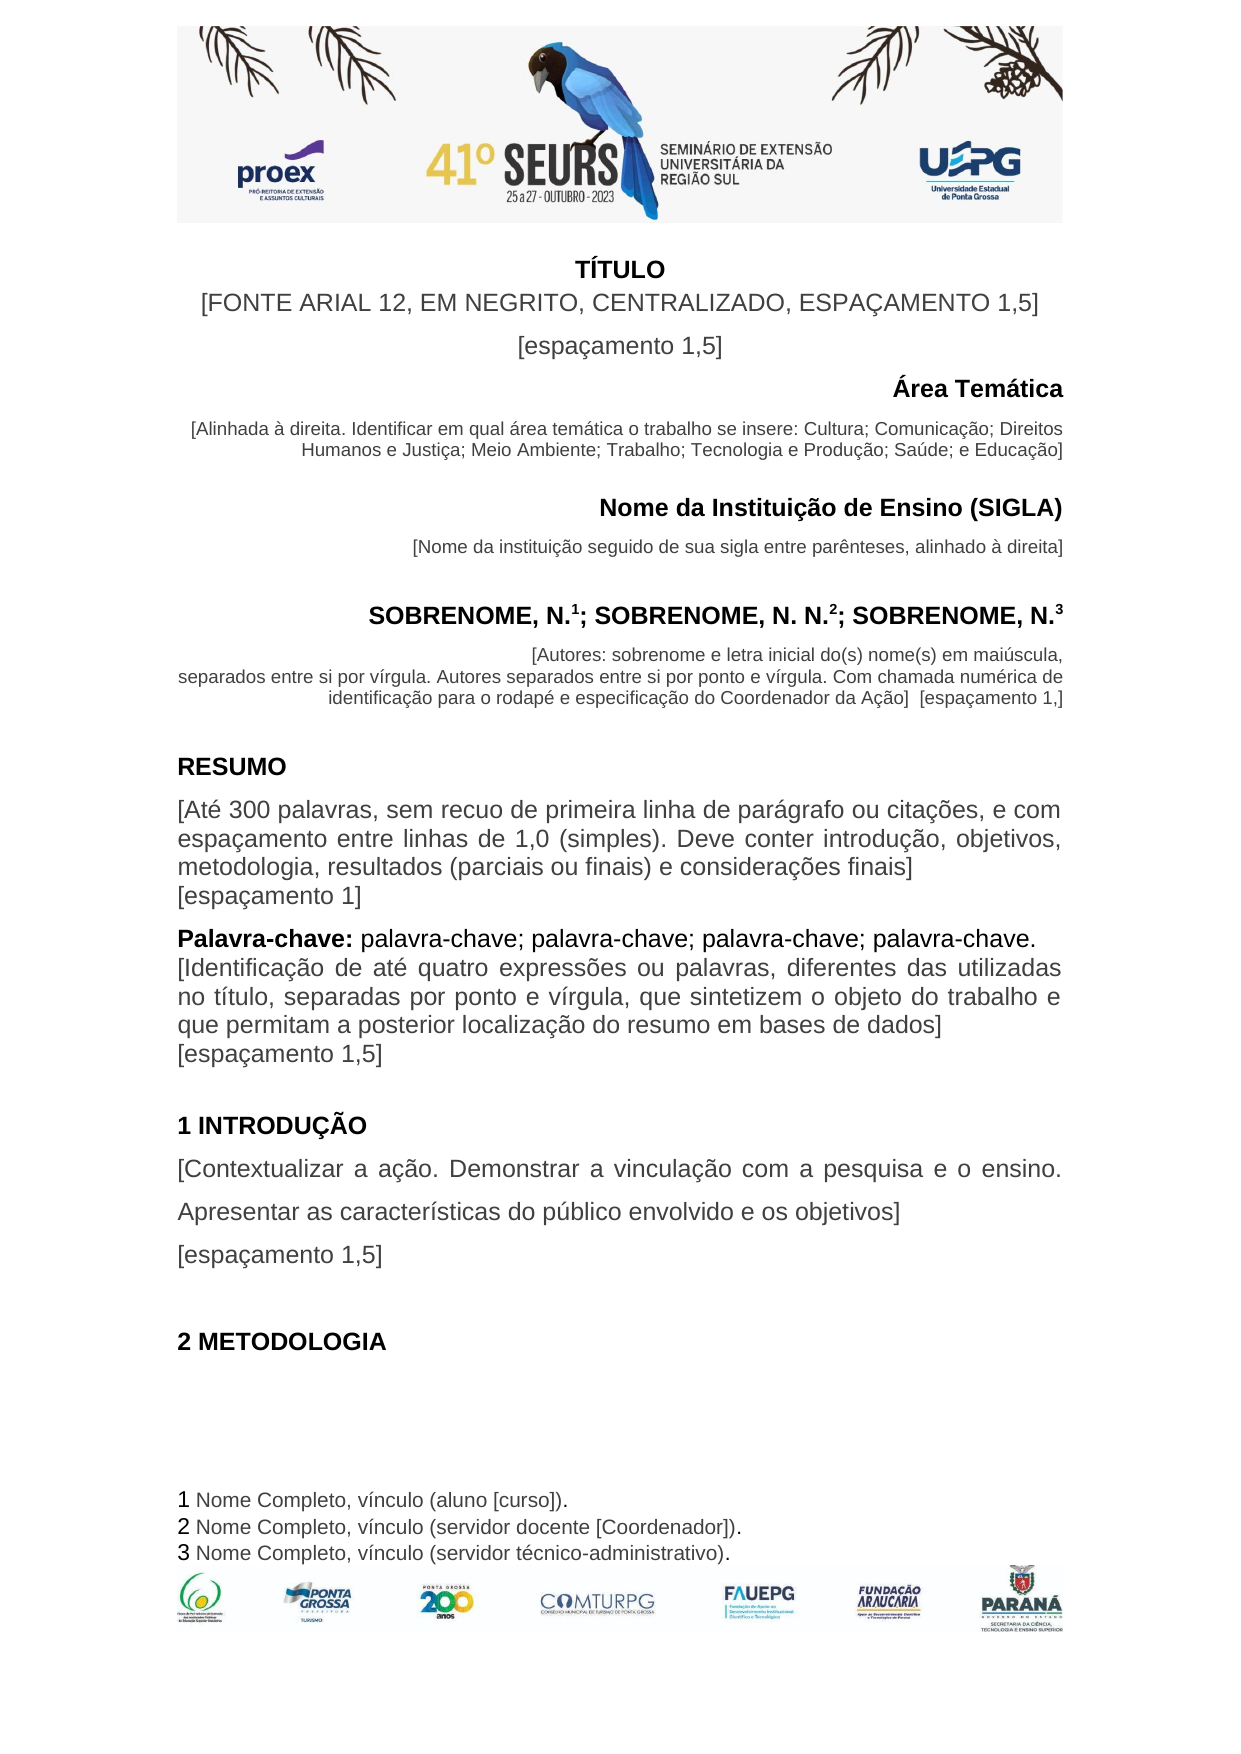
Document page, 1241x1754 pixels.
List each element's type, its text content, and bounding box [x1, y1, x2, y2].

text [Contextualizar a ação. Demonstrar a vinculação com a pesquisa e o ensino. Apresentar as características do público envolvido e os objetivos] [177, 1154, 1063, 1226]
text [FONTE ARIAL 12, EM NEGRITO, CENTRALIZADO, ESPAÇAMENTO 1,5] [177, 288, 1063, 317]
text Nome da Instituição de Ensino (SIGLA) [177, 493, 1063, 522]
text [espaçamento 1,5] [177, 331, 1063, 360]
text Nome Completo, vínculo (servidor técnico-administrativo). [177, 1539, 1063, 1565]
text [Alinhada à direita. Identificar em qual área temática o trabalho se insere: Cultura; Comunicação; Direitos Humanos e Justiça; Meio Ambiente; Trabalho; Tecnologia e Produção; Saúde; e Educação] [177, 418, 1063, 461]
text [Nome da instituição seguido de sua sigla entre parênteses, alinhado à direita] [177, 536, 1063, 558]
text [Até 300 palavras, sem recuo de primeira linha de parágrafo ou citações, e com espaçamento entre linhas de 1,0 (simples). Deve conter introdução, objetivos, metodologia, resultados (parciais ou finais) e considerações finais] [177, 795, 1063, 881]
text separados entre si por vírgula. Autores separados entre si por ponto e vírgula. Com chamada numérica de identificação para o rodapé e especificação do Coordenador da Ação] [espaçamento 1,] [177, 665, 1063, 708]
text [espaçamento 1,5] [177, 1240, 1063, 1269]
text Palavra-chave: palavra-chave; palavra-chave; palavra-chave; palavra-chave. [177, 924, 1063, 953]
text SOBRENOME, N.; SOBRENOME, N. N.; SOBRENOME, N. [177, 601, 1063, 629]
text [Autores: sobrenome e letra inicial do(s) nome(s) em maiúscula, [177, 644, 1063, 665]
text Nome Completo, vínculo (aluno [curso]). [177, 1486, 1063, 1513]
text [espaçamento 1] [177, 881, 1063, 910]
text TÍTULO [177, 255, 1063, 284]
text 1 INTRODUÇÃO [177, 1111, 1063, 1140]
picture [177, 26, 1063, 223]
text [Identificação de até quatro expressões ou palavras, diferentes das utilizadas no título, separadas por ponto e vírgula, que sintetizem o objeto do trabalho e que permitam a posterior localização do resumo em bases de dados] [177, 953, 1063, 1039]
text RESUMO [177, 752, 1063, 780]
text 2 METODOLOGIA [177, 1327, 1063, 1355]
picture [177, 1565, 1063, 1632]
text [espaçamento 1,5] [177, 1039, 1063, 1068]
text Área Temática [177, 374, 1063, 403]
text Nome Completo, vínculo (servidor docente [Coordenador]). [177, 1513, 1063, 1539]
